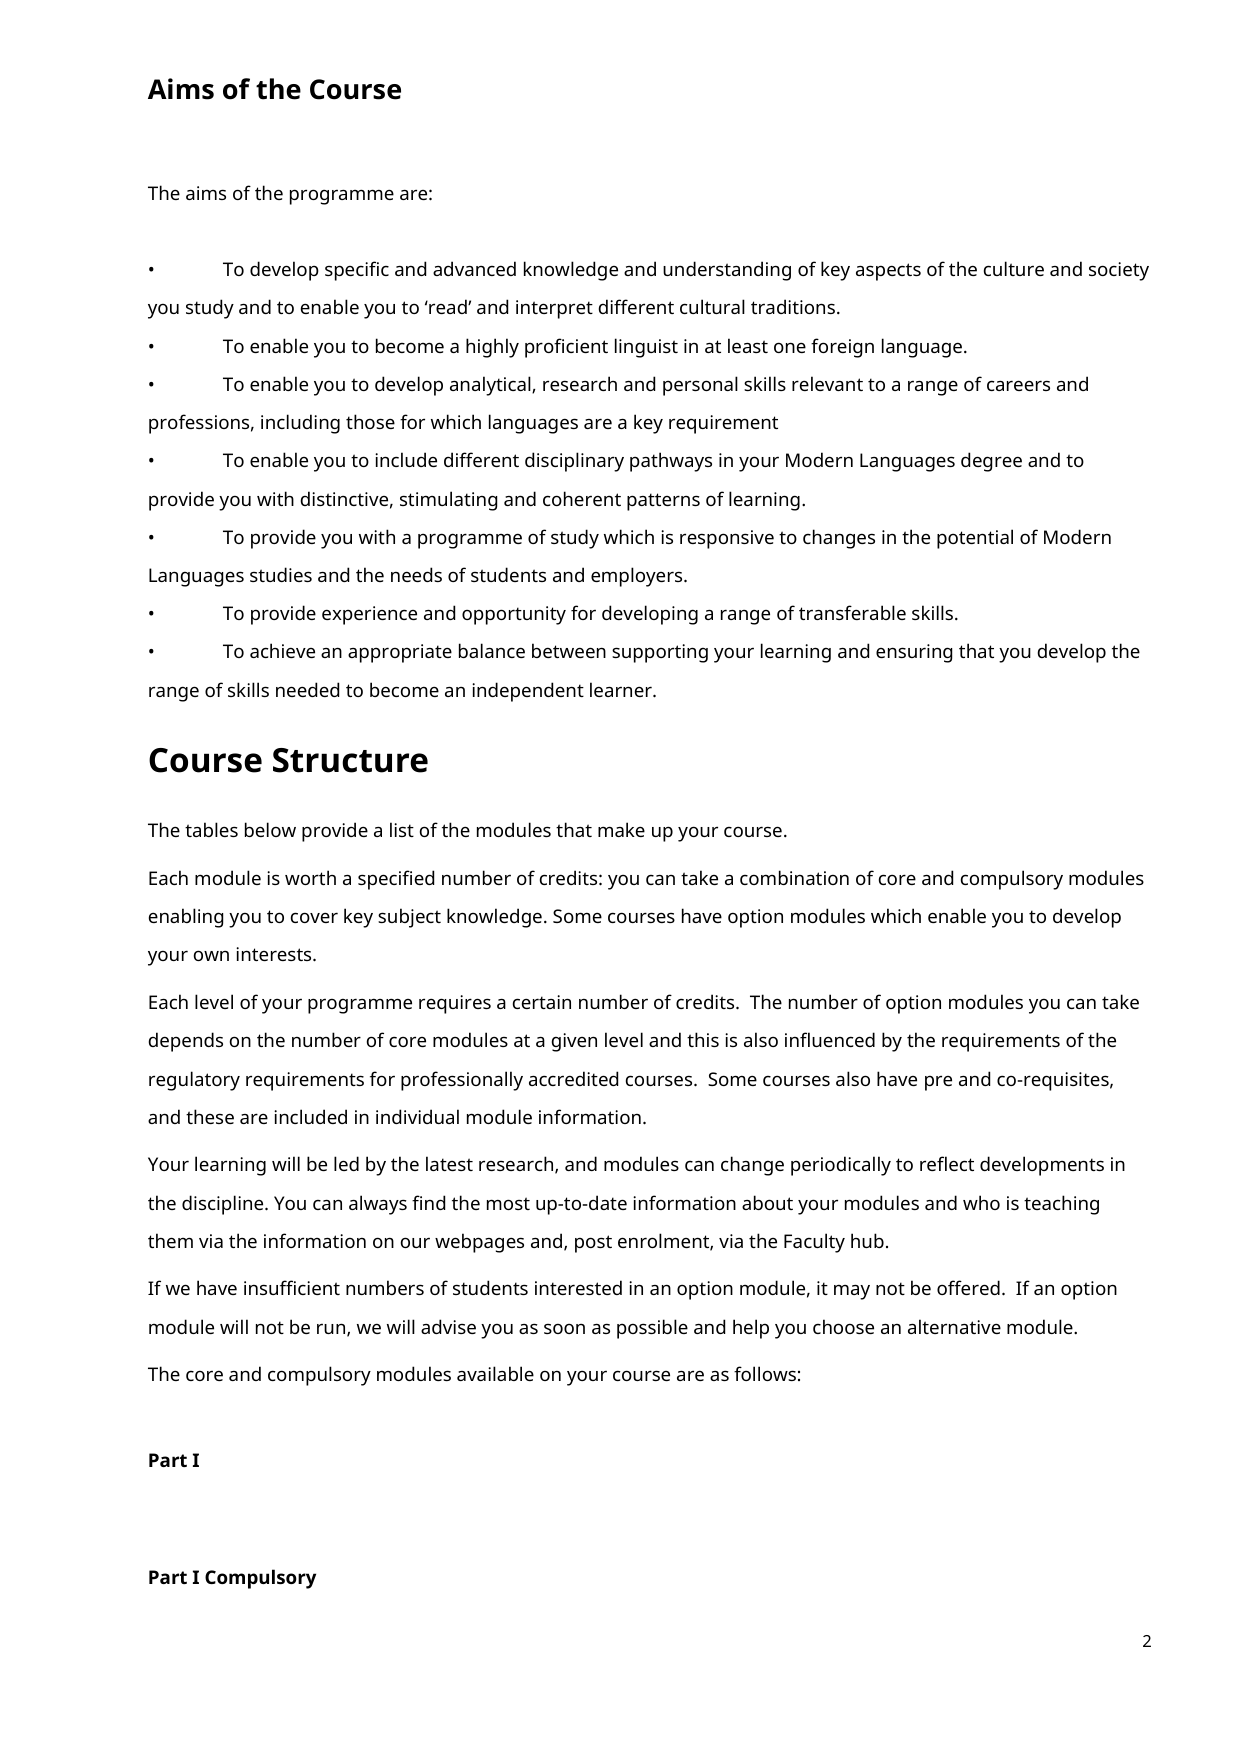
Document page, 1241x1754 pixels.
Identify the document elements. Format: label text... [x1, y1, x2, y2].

text The aims of the programme are: • To develop specific and advanced knowledge and understanding of key aspects of the culture and society you study and to enable you to ‘read’ and interpret different cultural traditions. • To enable you to become a highly proficient linguist in at least one foreign language. • To enable you to develop analytical, research and personal skills relevant to a range of careers and professions, including those for which languages are a key requirement • To enable you to include different disciplinary pathways in your Modern Languages degree and to provide you with distinctive, stimulating and coherent patterns of learning. • To provide you with a programme of study which is responsive to changes in the potential of Modern Languages studies and the needs of students and employers. • To provide experience and opportunity for developing a range of transferable skills. • To achieve an appropriate balance between supporting your learning and ensuring that you develop the range of skills needed to become an independent learner. [148, 180, 1152, 702]
text The tables below provide a list of the modules that make up your course. [148, 818, 1152, 843]
text Each level of your programme requires a certain number of credits. The number of option modules you can take depends on the number of core modules at a given level and this is also influenced by the requirements of the regulatory requirements for professionally accredited courses. Some courses also have pre and co-requisites, and these are included in individual module information. [148, 989, 1152, 1129]
text Your learning will be led by the latest research, and modules can change periodically to reflect developments in the discipline. You can always find the most up-to-date information about your modules and who is teaching them via the information on our webpages and, post enrolment, via the Faculty hub. [148, 1152, 1152, 1254]
text The core and compulsory modules available on your course are as follows: [148, 1362, 1152, 1387]
subtitle Course Structure [148, 737, 1152, 782]
subtitle Aims of the Course [148, 71, 1152, 108]
text Each module is worth a specified number of credits: you can take a combination of core and compulsory modules enabling you to cover key subject knowledge. Some courses have option modules which enable you to develop your own interests. [148, 865, 1152, 967]
table_header Part I [136, 1409, 1152, 1526]
table_cell Part I Compulsory [136, 1526, 1152, 1601]
text If we have insufficient numbers of students interested in an option module, it may not be offered. If an option module will not be run, we will advise you as soon as possible and help you choose an alternative module. [148, 1276, 1152, 1339]
